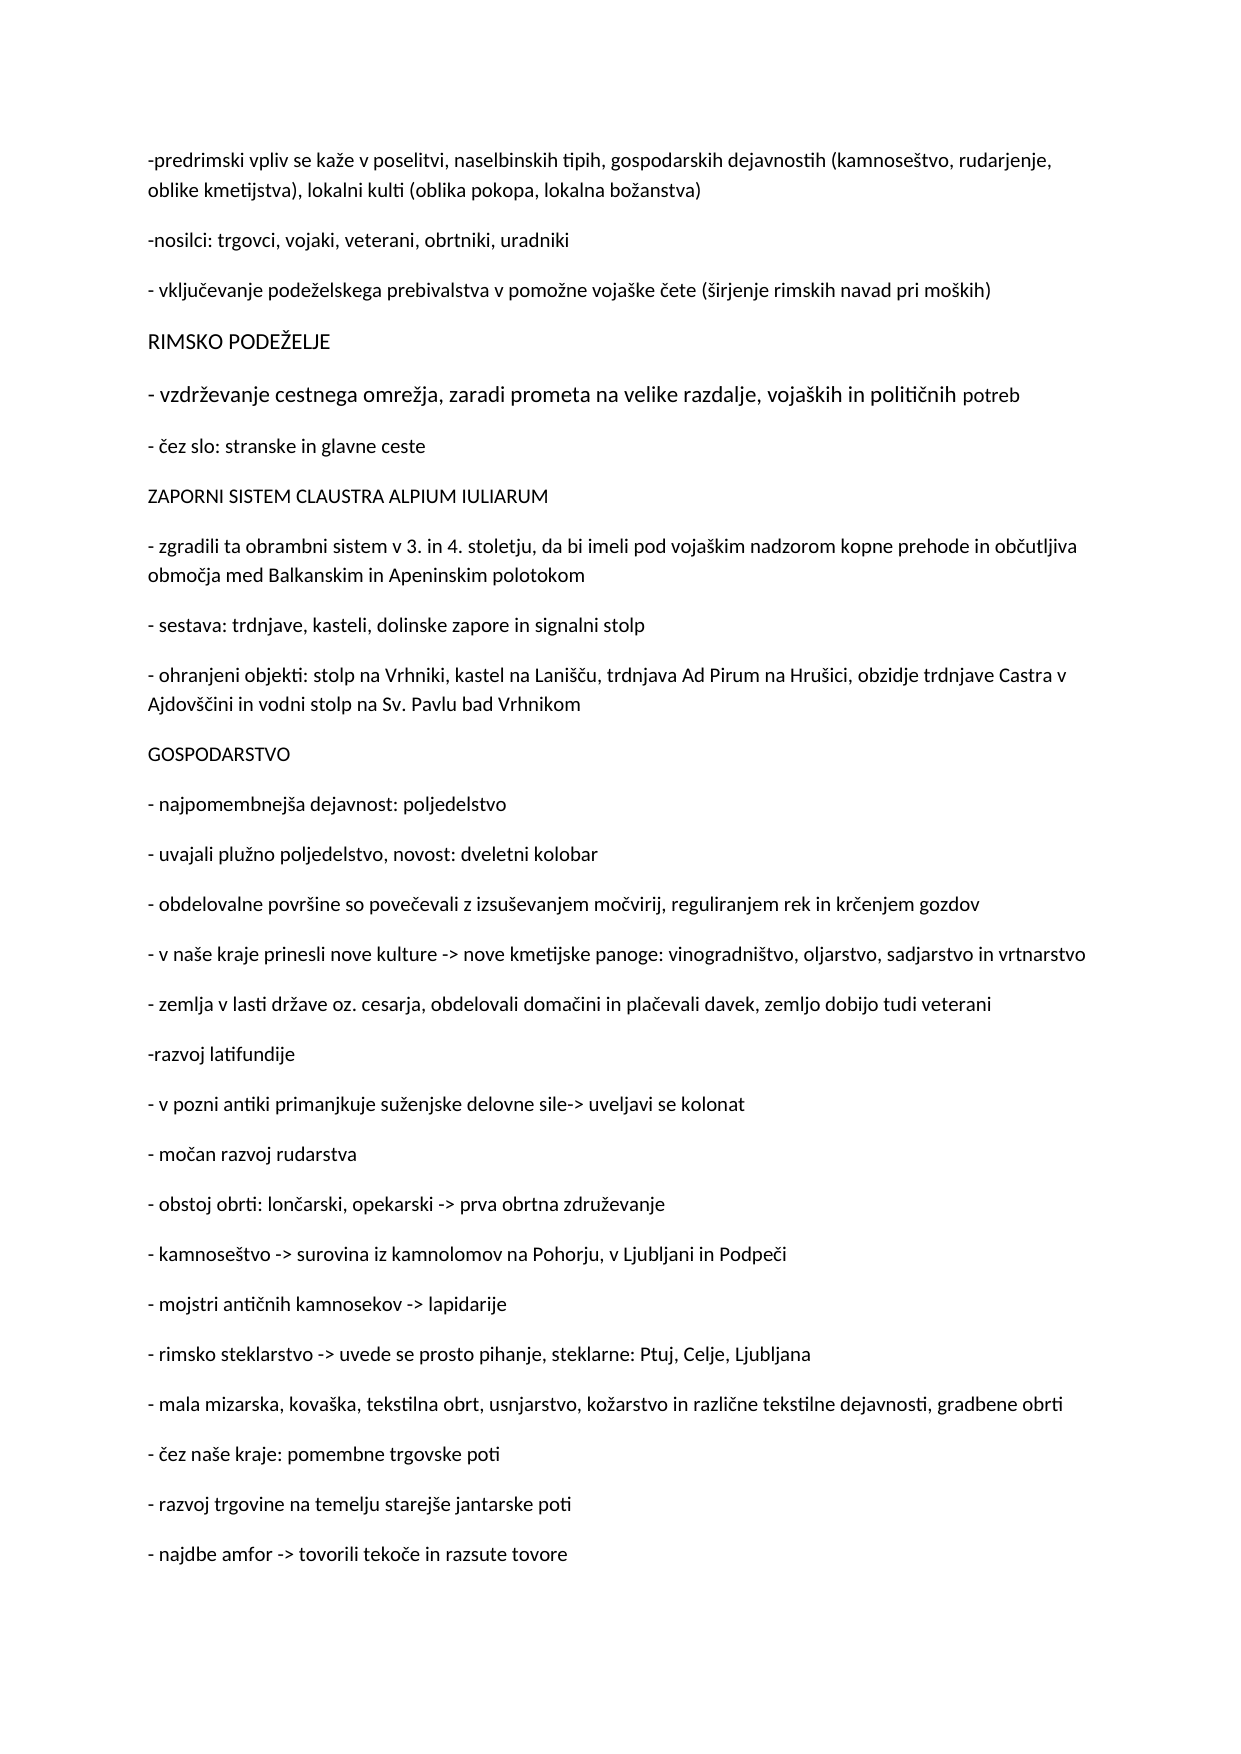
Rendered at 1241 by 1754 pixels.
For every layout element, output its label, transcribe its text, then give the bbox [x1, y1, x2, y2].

text - močan razvoj rudarstva [148, 1141, 1093, 1167]
text - obstoj obrti: lončarski, opekarski -> prva obrtna združevanje [148, 1191, 1093, 1217]
text - mala mizarska, kovaška, tekstilna obrt, usnjarstvo, kožarstvo in različne tekstilne dejavnosti, gradbene obrti [148, 1391, 1093, 1417]
text - najpomembnejša dejavnost: poljedelstvo [148, 791, 1093, 817]
text - zemlja v lasti države oz. cesarja, obdelovali domačini in plačevali davek, zemljo dobijo tudi veterani [148, 991, 1093, 1017]
text - mojstri antičnih kamnosekov -> lapidarije [148, 1291, 1093, 1317]
text - uvajali plužno poljedelstvo, novost: dveletni kolobar [148, 841, 1093, 867]
text -predrimski vpliv se kaže v poselitvi, naselbinskih tipih, gospodarskih dejavnostih (kamnoseštvo, rudarjenje, oblike kmetijstva), lokalni kulti (oblika pokopa, lokalna božanstva) [148, 148, 1093, 202]
text - ohranjeni objekti: stolp na Vrhniki, kastel na Lanišču, trdnjava Ad Pirum na Hrušici, obzidje trdnjave Castra v Ajdovščini in vodni stolp na Sv. Pavlu bad Vrhnikom [148, 662, 1093, 717]
text - zgradili ta obrambni sistem v 3. in 4. stoletju, da bi imeli pod vojaškim nadzorom kopne prehode in občutljiva območja med Balkanskim in Apeninskim polotokom [148, 533, 1093, 587]
text - vključevanje podeželskega prebivalstva v pomožne vojaške čete (širjenje rimskih navad pri moških) [148, 277, 1093, 302]
text - razvoj trgovine na temelju starejše jantarske poti [148, 1491, 1093, 1517]
text - vzdrževanje cestnega omrežja, zaradi prometa na velike razdalje, vojaških in političnih potreb [148, 380, 1093, 408]
text ZAPORNI SISTEM CLAUSTRA ALPIUM IULIARUM [148, 483, 1093, 508]
text RIMSKO PODEŽELJE [148, 327, 1093, 355]
text - v naše kraje prinesli nove kulture -> nove kmetijske panoge: vinogradništvo, oljarstvo, sadjarstvo in vrtnarstvo [148, 941, 1093, 967]
text - obdelovalne površine so povečevali z izsuševanjem močvirij, reguliranjem rek in krčenjem gozdov [148, 891, 1093, 917]
text -nosilci: trgovci, vojaki, veterani, obrtniki, uradniki [148, 227, 1093, 252]
text - rimsko steklarstvo -> uvede se prosto pihanje, steklarne: Ptuj, Celje, Ljubljana [148, 1341, 1093, 1367]
text - sestava: trdnjave, kasteli, dolinske zapore in signalni stolp [148, 612, 1093, 637]
text GOSPODARSTVO [148, 741, 1093, 767]
text - čez naše kraje: pomembne trgovske poti [148, 1441, 1093, 1467]
text -razvoj latifundije [148, 1041, 1093, 1067]
text - čez slo: stranske in glavne ceste [148, 433, 1093, 458]
text - najdbe amfor -> tovorili tekoče in razsute tovore [148, 1541, 1093, 1567]
text - v pozni antiki primanjkuje suženjske delovne sile-> uveljavi se kolonat [148, 1091, 1093, 1117]
text - kamnoseštvo -> surovina iz kamnolomov na Pohorju, v Ljubljani in Podpeči [148, 1241, 1093, 1267]
